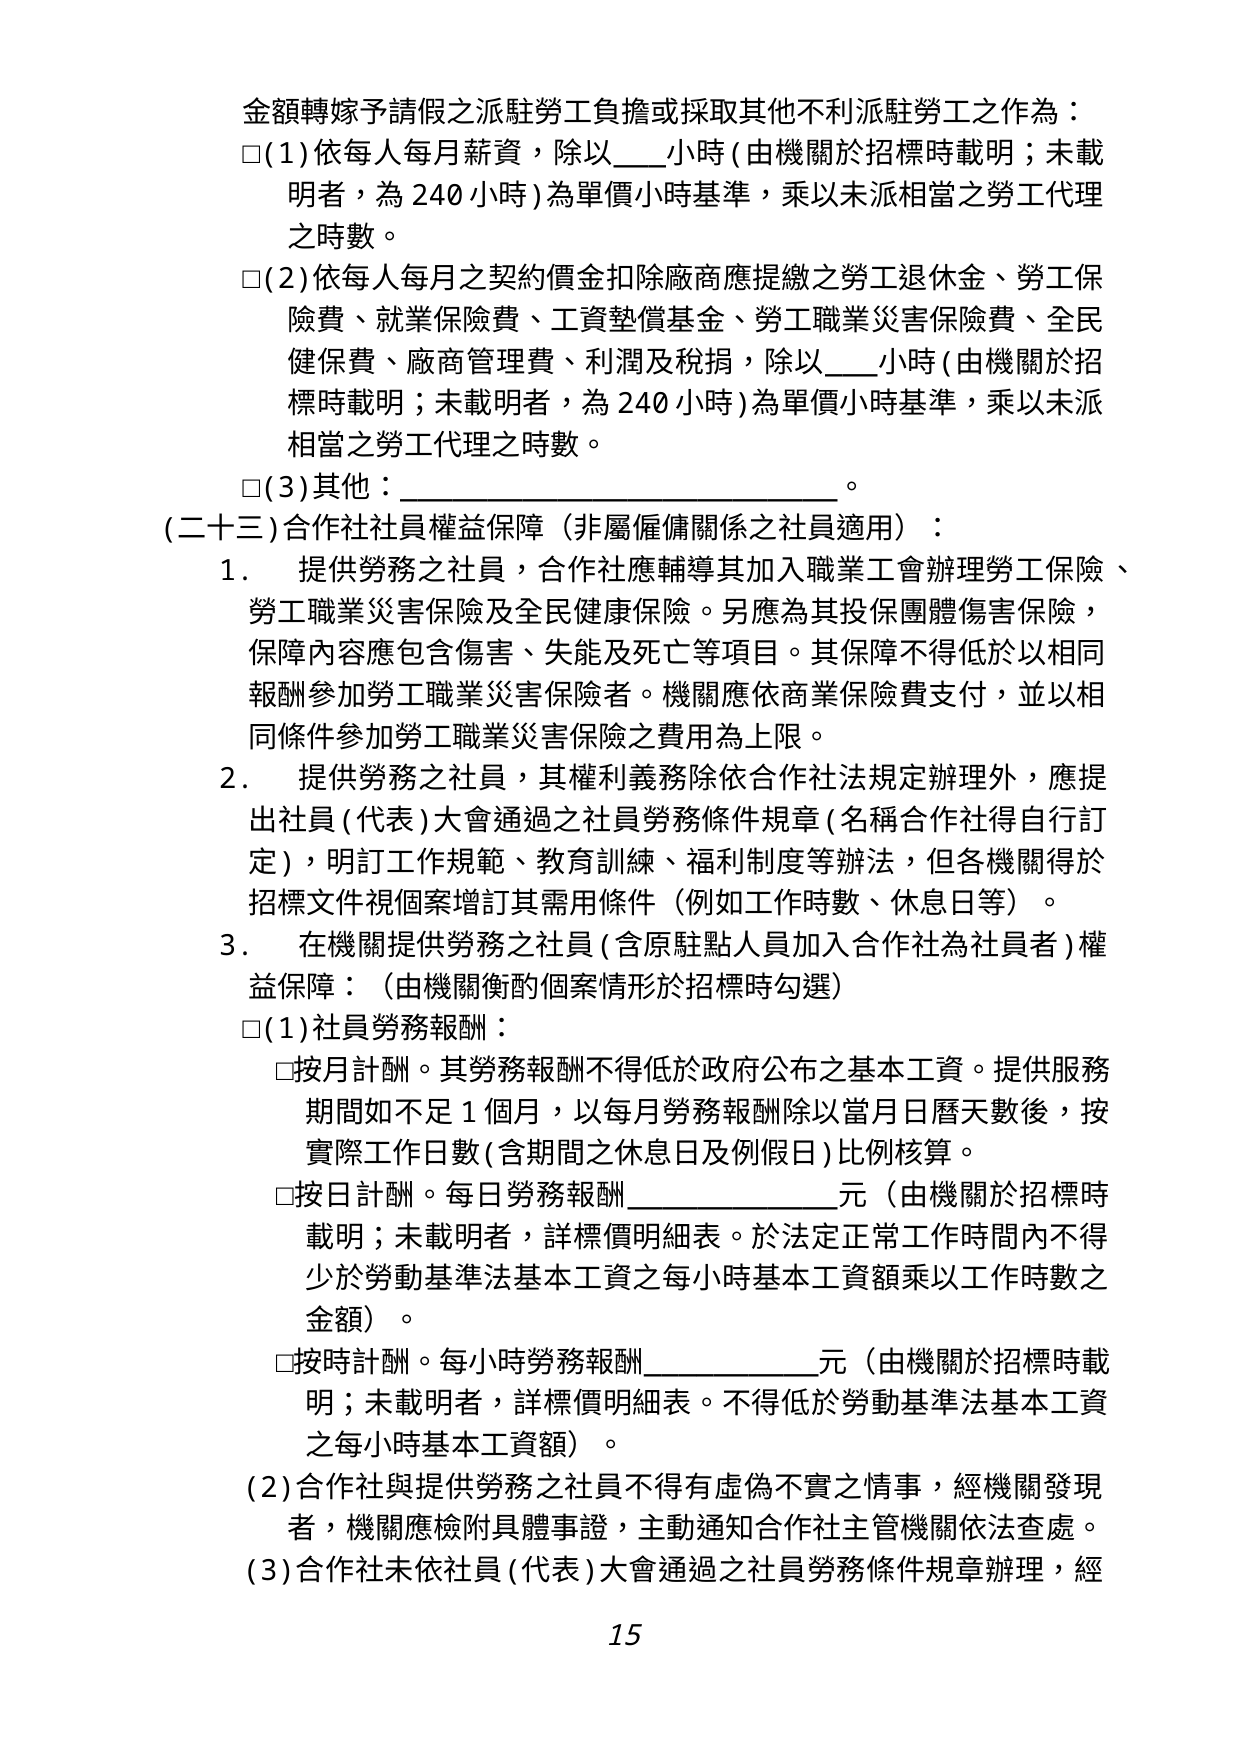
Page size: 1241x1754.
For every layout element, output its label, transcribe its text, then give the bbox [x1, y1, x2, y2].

text □(1)依每人每月薪資，除以___小時(由機關於招標時載明；未載明者，為240小時)為單價小時基準，乘以未派相當之勞工代理之時數。 [242, 130, 1104, 255]
text (3)合作社未依社員(代表)大會通過之社員勞務條件規章辦理，經 [242, 1547, 1104, 1589]
text 1. 提供勞務之社員，合作社應輔導其加入職業工會辦理勞工保險、勞工職業災害保險及全民健康保險。另應為其投保團體傷害保險，保障內容應包含傷害、失能及死亡等項目。其保障不得低於以相同報酬參加勞工職業災害保險者。機關應依商業保險費支付，並以相同條件參加勞工職業災害保險之費用為上限。 [218, 547, 1108, 755]
text 3. 在機關提供勞務之社員(含原駐點人員加入合作社為社員者)權益保障：（由機關衡酌個案情形於招標時勾選） [218, 922, 1108, 1005]
text □(1)社員勞務報酬： [242, 1005, 1104, 1047]
text □按月計酬。其勞務報酬不得低於政府公布之基本工資。提供服務期間如不足1個月，以每月勞務報酬除以當月日曆天數後，按實際工作日數(含期間之休息日及例假日)比例核算。 [276, 1047, 1110, 1172]
text 金額轉嫁予請假之派駐勞工負擔或採取其他不利派駐勞工之作為： [242, 89, 1104, 130]
text □按時計酬。每小時勞務報酬__________元（由機關於招標時載明；未載明者，詳標價明細表。不得低於勞動基準法基本工資之每小時基本工資額）。 [276, 1339, 1110, 1464]
text (二十三)合作社社員權益保障（非屬僱傭關係之社員適用）： [159, 505, 1110, 547]
text (2)合作社與提供勞務之社員不得有虛偽不實之情事，經機關發現者，機關應檢附具體事證，主動通知合作社主管機關依法查處。 [242, 1464, 1104, 1547]
text □(2)依每人每月之契約價金扣除廠商應提繳之勞工退休金、勞工保險費、就業保險費、工資墊償基金、勞工職業災害保險費、全民健保費、廠商管理費、利潤及稅捐，除以___小時(由機關於招標時載明；未載明者，為240小時)為單價小時基準，乘以未派相當之勞工代理之時數。 [242, 255, 1104, 464]
text □按日計酬。每日勞務報酬____________元（由機關於招標時載明；未載明者，詳標價明細表。於法定正常工作時間內不得少於勞動基準法基本工資之每小時基本工資額乘以工作時數之金額）。 [276, 1172, 1110, 1339]
text □(3)其他：_________________________。 [242, 464, 1104, 505]
text 2. 提供勞務之社員，其權利義務除依合作社法規定辦理外，應提出社員(代表)大會通過之社員勞務條件規章(名稱合作社得自行訂定)，明訂工作規範、教育訓練、福利制度等辦法，但各機關得於招標文件視個案增訂其需用條件（例如工作時數、休息日等）。 [218, 755, 1108, 922]
